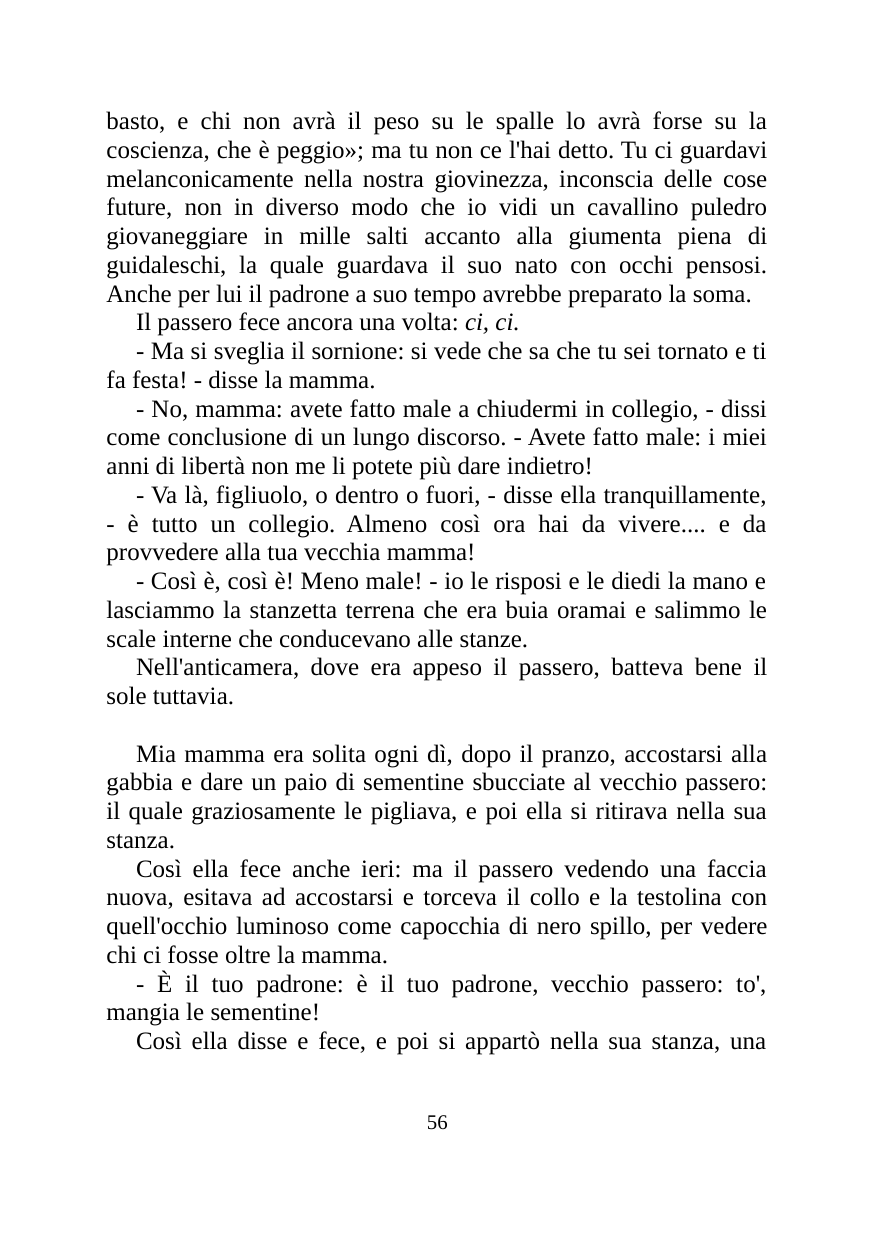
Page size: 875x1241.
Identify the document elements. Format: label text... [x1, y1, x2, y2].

text - No, mamma: avete fatto male a chiudermi in collegio, - dissi come conclusione di un lungo discorso. - Avete fatto male: i miei anni di libertà non me li potete più dare indietro! [106, 394, 768, 480]
text - Va là, figliuolo, o dentro o fuori, - disse ella tranquillamente, - è tutto un collegio. Almeno così ora hai da vivere.... e da provvedere alla tua vecchia mamma! [106, 480, 768, 566]
text - È il tuo padrone: è il tuo padrone, vecchio passero: to', mangia le sementine! [106, 969, 768, 1026]
text - Ma si sveglia il sornione: si vede che sa che tu sei tornato e ti fa festa! - disse la mamma. [106, 336, 768, 394]
text Il passero fece ancora una volta: ci, ci. [106, 307, 768, 336]
text Mia mamma era solita ogni dì, dopo il pranzo, accostarsi alla gabbia e dare un paio di sementine sbucciate al vecchio passero: il quale graziosamente le pigliava, e poi ella si ritirava nella sua stanza. [106, 739, 768, 854]
text Così ella fece anche ieri: ma il passero vedendo una faccia nuova, esitava ad accostarsi e torceva il collo e la testolina con quell'occhio luminoso come capocchia di nero spillo, per vedere chi ci fosse oltre la mamma. [106, 854, 768, 969]
text - Così è, così è! Meno male! - io le risposi e le diedi la mano e lasciammo la stanzetta terrena che era buia oramai e salimmo le scale interne che conducevano alle stanze. [106, 566, 768, 652]
text Così ella disse e fece, e poi si appartò nella sua stanza, una [106, 1026, 768, 1055]
text Nell'anticamera, dove era appeso il passero, batteva bene il sole tuttavia. [106, 652, 768, 710]
text basto, e chi non avrà il peso su le spalle lo avrà forse su la coscienza, che è peggio»; ma tu non ce l'hai detto. Tu ci guardavi melanconicamente nella nostra giovinezza, inconscia delle cose future, non in diverso modo che io vidi un cavallino puledro giovaneggiare in mille salti accanto alla giumenta piena di guidaleschi, la quale guardava il suo nato con occhi pensosi. Anche per lui il padrone a suo tempo avrebbe preparato la soma. [106, 106, 768, 307]
